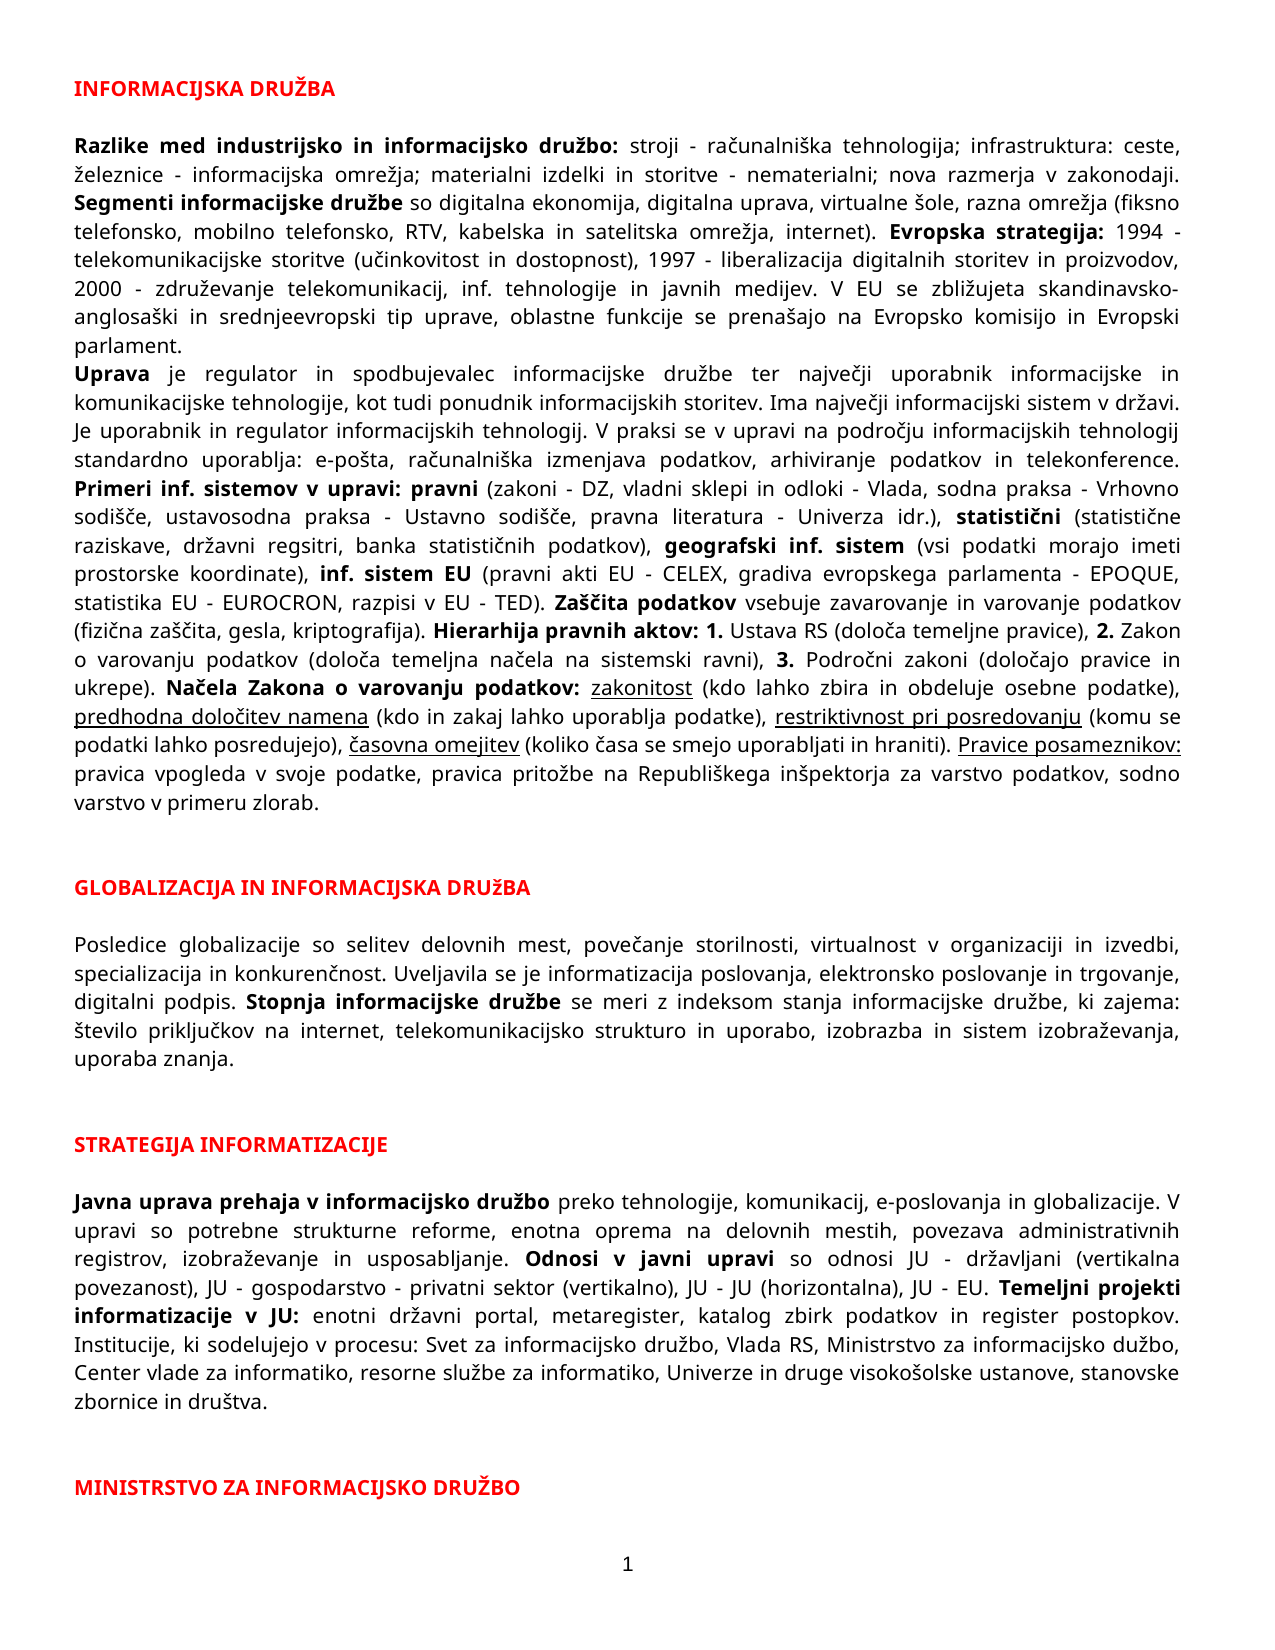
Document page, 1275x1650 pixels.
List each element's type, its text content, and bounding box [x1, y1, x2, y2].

text Posledice globalizacije so selitev delovnih mest, povečanje storilnosti, virtualnost v organizaciji in izvedbi, specializacija in konkurenčnost. Uveljavila se je informatizacija poslovanja, elektronsko poslovanje in trgovanje, digitalni podpis. Stopnja informacijske družbe se meri z indeksom stanja informacijske družbe, ki zajema: število priključkov na internet, telekomunikacijsko strukturo in uporabo, izobrazba in sistem izobraževanja, uporaba znanja. [74, 930, 1181, 1073]
text Razlike med industrijsko in informacijsko družbo: stroji - računalniška tehnologija; infrastruktura: ceste, železnice - informacijska omrežja; materialni izdelki in storitve - nematerialni; nova razmerja v zakonodaji. Segmenti informacijske družbe so digitalna ekonomija, digitalna uprava, virtualne šole, razna omrežja (fiksno telefonsko, mobilno telefonsko, RTV, kabelska in satelitska omrežja, internet). Evropska strategija: 1994 - telekomunikacijske storitve (učinkovitost in dostopnost), 1997 - liberalizacija digitalnih storitev in proizvodov, 2000 - združevanje telekomunikacij, inf. tehnologije in javnih medijev. V EU se zbližujeta skandinavsko-anglosaški in srednjeevropski tip uprave, oblastne funkcije se prenašajo na Evropsko komisijo in Evropski parlament. [74, 131, 1181, 359]
subtitle STRATEGIJA INFORMATIZACIJE [74, 1130, 1181, 1158]
subtitle INFORMACIJSKA DRUŽBA [74, 74, 1181, 102]
subtitle MINISTRSTVO ZA INFORMACIJSKO DRUŽBO [74, 1472, 1181, 1501]
subtitle GLOBALIZACIJA IN INFORMACIJSKA DRUžBA [74, 873, 1181, 902]
text Uprava je regulator in spodbujevalec informacijske družbe ter največji uporabnik informacijske in komunikacijske tehnologije, kot tudi ponudnik informacijskih storitev. Ima največji informacijski sistem v državi. Je uporabnik in regulator informacijskih tehnologij. V praksi se v upravi na področju informacijskih tehnologij standardno uporablja: e-pošta, računalniška izmenjava podatkov, arhiviranje podatkov in telekonference. Primeri inf. sistemov v upravi: pravni (zakoni - DZ, vladni sklepi in odloki - Vlada, sodna praksa - Vrhovno sodišče, ustavosodna praksa - Ustavno sodišče, pravna literatura - Univerza idr.), statistični (statistične raziskave, državni regsitri, banka statističnih podatkov), geografski inf. sistem (vsi podatki morajo imeti prostorske koordinate), inf. sistem EU (pravni akti EU - CELEX, gradiva evropskega parlamenta - EPOQUE, statistika EU - EUROCRON, razpisi v EU - TED). Zaščita podatkov vsebuje zavarovanje in varovanje podatkov (fizična zaščita, gesla, kriptografija). Hierarhija pravnih aktov: 1. Ustava RS (določa temeljne pravice), 2. Zakon o varovanju podatkov (določa temeljna načela na sistemski ravni), 3. Področni zakoni (določajo pravice in ukrepe). Načela Zakona o varovanju podatkov: zakonitost (kdo lahko zbira in obdeluje osebne podatke), predhodna določitev namena (kdo in zakaj lahko uporablja podatke), restriktivnost pri posredovanju (komu se podatki lahko posredujejo), časovna omejitev (koliko časa se smejo uporabljati in hraniti). Pravice posameznikov: pravica vpogleda v svoje podatke, pravica pritožbe na Republiškega inšpektorja za varstvo podatkov, sodno varstvo v primeru zlorab. [74, 359, 1181, 816]
text Javna uprava prehaja v informacijsko družbo preko tehnologije, komunikacij, e-poslovanja in globalizacije. V upravi so potrebne strukturne reforme, enotna oprema na delovnih mestih, povezava administrativnih registrov, izobraževanje in usposabljanje. Odnosi v javni upravi so odnosi JU - državljani (vertikalna povezanost), JU - gospodarstvo - privatni sektor (vertikalno), JU - JU (horizontalna), JU - EU. Temeljni projekti informatizacije v JU: enotni državni portal, metaregister, katalog zbirk podatkov in register postopkov. Institucije, ki sodelujejo v procesu: Svet za informacijsko družbo, Vlada RS, Ministrstvo za informacijsko dužbo, Center vlade za informatiko, resorne službe za informatiko, Univerze in druge visokošolske ustanove, stanovske zbornice in društva. [74, 1187, 1181, 1415]
